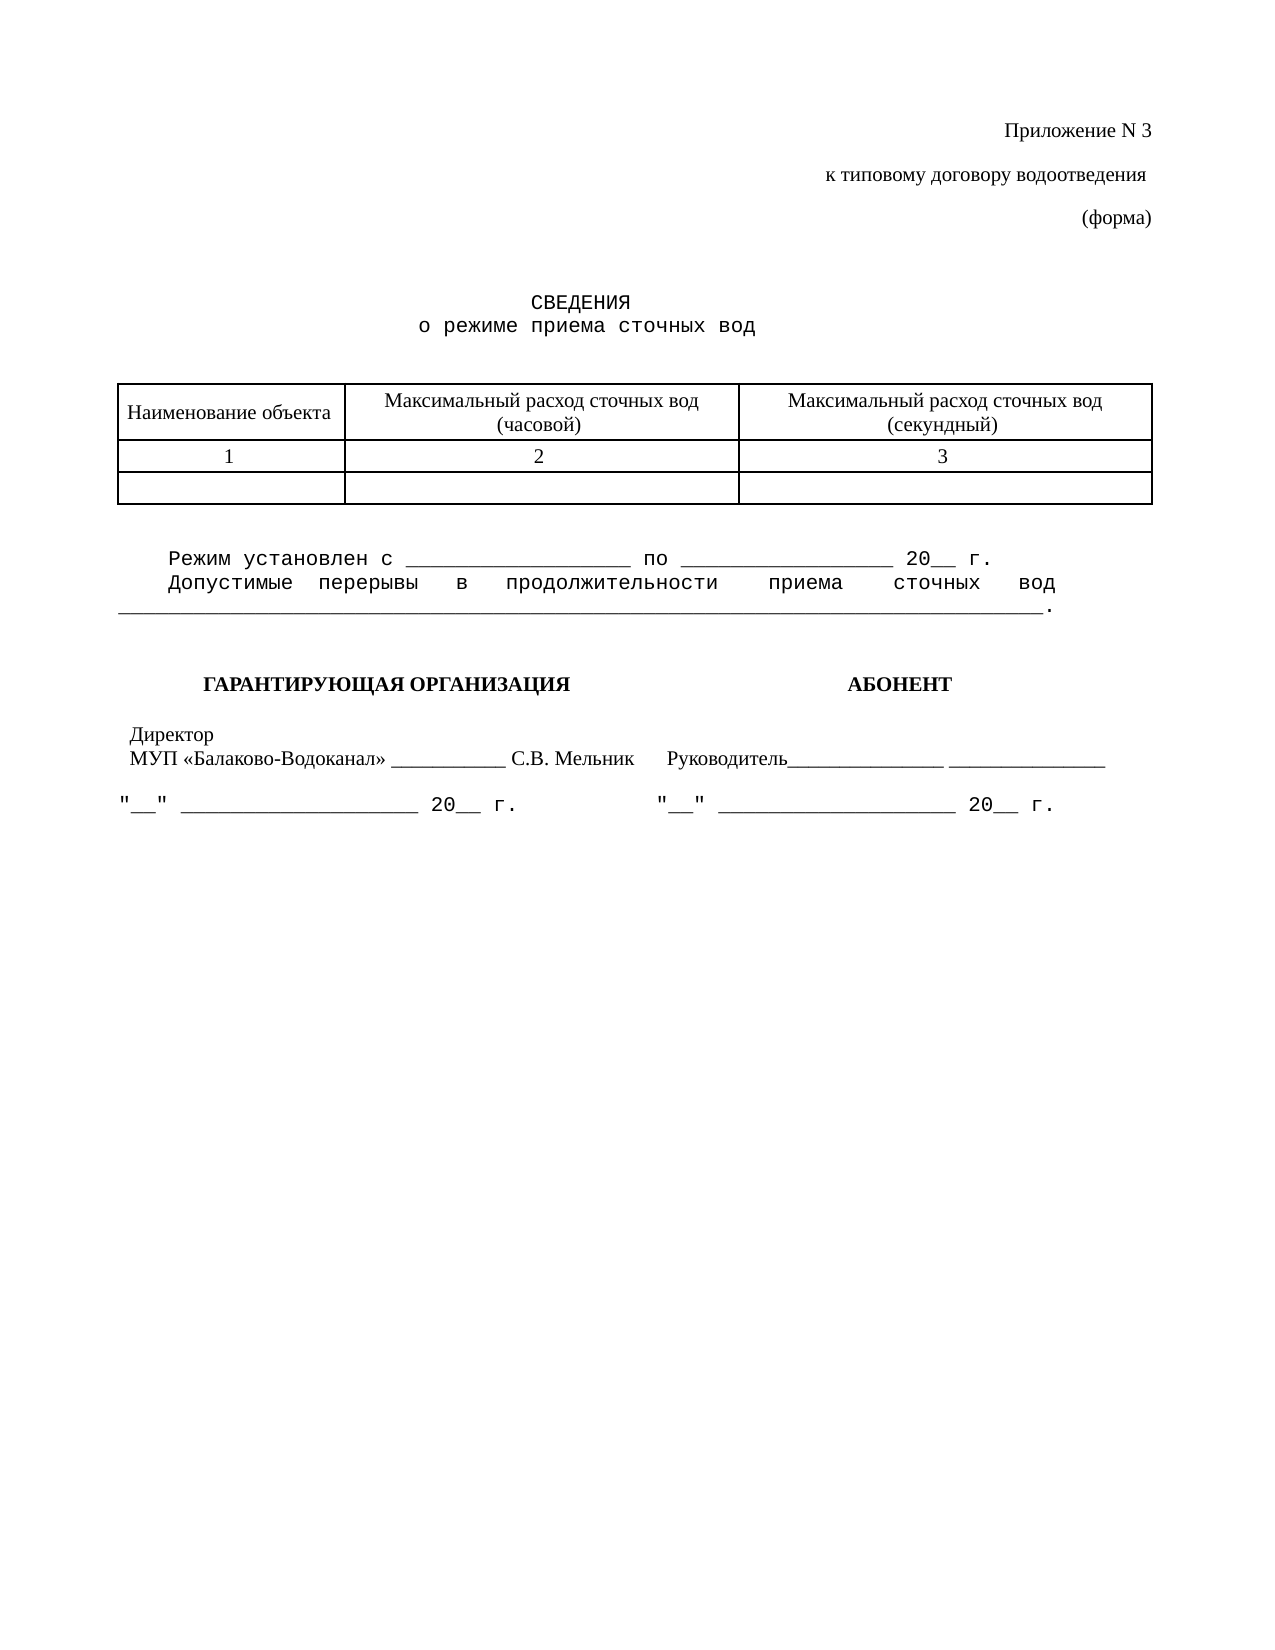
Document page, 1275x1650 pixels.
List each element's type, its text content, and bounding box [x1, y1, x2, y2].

text СВЕДЕНИЯ [118, 292, 1157, 316]
table_header Максимальный расход сточных вод (секундный) [740, 385, 1151, 439]
text к типовому договору водоотведения [118, 162, 1157, 186]
table_cell 3 [740, 441, 1151, 471]
table_cell 2 [346, 441, 738, 471]
table_cell Руководитель_______________ _______________ [655, 721, 1144, 794]
text Режим установлен с __________________ по _________________ 20__ г. [118, 548, 1157, 572]
text __________________________________________________________________________. [118, 595, 1157, 619]
table_cell Директор МУП «Балаково-Водоканал» ___________ С.В. Мельник [118, 721, 655, 794]
text "__" ___________________ 20__ г. "__" ___________________ 20__ г. [118, 794, 1157, 817]
text (форма) [118, 205, 1157, 229]
text Допустимые перерывы в продолжительности приема сточных вод [118, 572, 1157, 595]
table_cell 1 [119, 441, 344, 471]
table_header АБОНЕНТ [655, 672, 1144, 721]
table_cell [119, 473, 344, 503]
table_cell [346, 473, 738, 503]
table_header Максимальный расход сточных вод (часовой) [346, 385, 738, 439]
table_header Наименование объекта [119, 385, 344, 439]
table_header ГАРАНТИРУЮЩАЯ ОРГАНИЗАЦИЯ [118, 672, 655, 721]
table_cell [740, 473, 1151, 503]
text о режиме приема сточных вод [118, 316, 1157, 339]
text Приложение N 3 [118, 118, 1157, 142]
